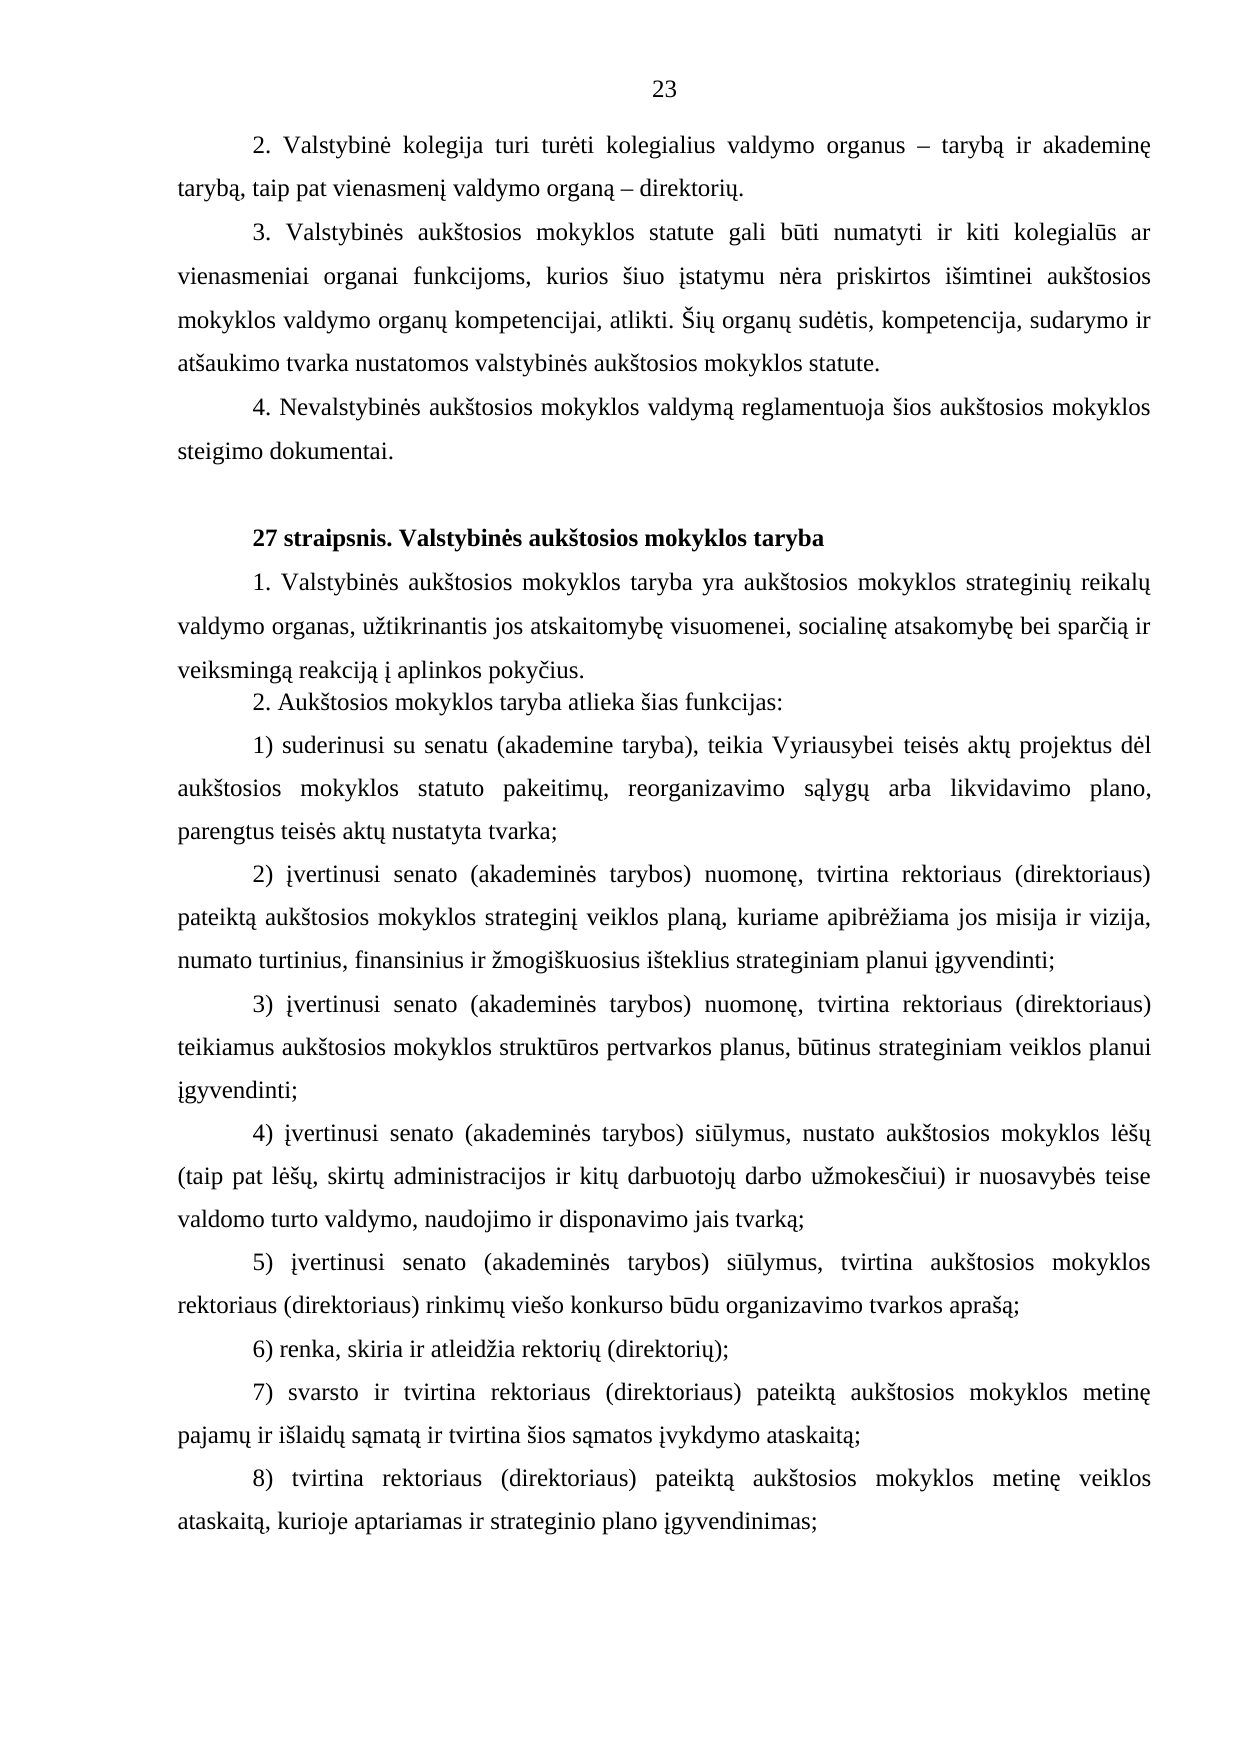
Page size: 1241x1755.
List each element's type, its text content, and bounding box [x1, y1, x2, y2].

text 3. Valstybinės aukštosios mokyklos statute gali būti numatyti ir kiti kolegialūs ar vienasmeniai organai funkcijoms, kurios šiuo įstatymu nėra priskirtos išimtinei aukštosios mokyklos valdymo organų kompetencijai, atlikti. Šių organų sudėtis, kompetencija, sudarymo ir atšaukimo tvarka nustatomos valstybinės aukštosios mokyklos statute. [177, 206, 1152, 381]
text 7) svarsto ir tvirtina rektoriaus (direktoriaus) pateiktą aukštosios mokyklos metinę pajamų ir išlaidų sąmatą ir tvirtina šios sąmatos įvykdymo ataskaitą; [177, 1377, 1152, 1449]
text 2) įvertinusi senato (akademinės tarybos) nuomonę, tvirtina rektoriaus (direktoriaus) pateiktą aukštosios mokyklos strateginį veiklos planą, kuriame apibrėžiama jos misija ir vizija, numato turtinius, finansinius ir žmogiškuosius išteklius strateginiam planui įgyvendinti; [177, 859, 1152, 974]
text 1. Valstybinės aukštosios mokyklos taryba yra aukštosios mokyklos strateginių reikalų valdymo organas, užtikrinantis jos atskaitomybę visuomenei, socialinę atsakomybę bei sparčią ir veiksmingą reakciją į aplinkos pokyčius. [177, 556, 1152, 687]
text 4) įvertinusi senato (akademinės tarybos) siūlymus, nustato aukštosios mokyklos lėšų (taip pat lėšų, skirtų administracijos ir kitų darbuotojų darbo užmokesčiui) ir nuosavybės teise valdomo turto valdymo, naudojimo ir disponavimo jais tvarką; [177, 1118, 1152, 1233]
text 2. Aukštosios mokyklos taryba atlieka šias funkcijas: [177, 687, 1152, 716]
text 4. Nevalstybinės aukštosios mokyklos valdymą reglamentuoja šios aukštosios mokyklos steigimo dokumentai. [177, 381, 1152, 468]
text 5) įvertinusi senato (akademinės tarybos) siūlymus, tvirtina aukštosios mokyklos rektoriaus (direktoriaus) rinkimų viešo konkurso būdu organizavimo tvarkos aprašą; [177, 1247, 1152, 1319]
text 3) įvertinusi senato (akademinės tarybos) nuomonę, tvirtina rektoriaus (direktoriaus) teikiamus aukštosios mokyklos struktūros pertvarkos planus, būtinus strateginiam veiklos planui įgyvendinti; [177, 989, 1152, 1104]
text 8) tvirtina rektoriaus (direktoriaus) pateiktą aukštosios mokyklos metinę veiklos ataskaitą, kurioje aptariamas ir strateginio plano įgyvendinimas; [177, 1463, 1152, 1535]
text 1) suderinusi su senatu (akademine taryba), teikia Vyriausybei teisės aktų projektus dėl aukštosios mokyklos statuto pakeitimų, reorganizavimo sąlygų arba likvidavimo plano, parengtus teisės aktų nustatyta tvarka; [177, 730, 1152, 845]
text 27 straipsnis. Valstybinės aukštosios mokyklos taryba [177, 512, 1152, 556]
text 2. Valstybinė kolegija turi turėti kolegialius valdymo organus – tarybą ir akademinę tarybą, taip pat vienasmenį valdymo organą – direktorių. [177, 118, 1152, 206]
text 6) renka, skiria ir atleidžia rektorių (direktorių); [177, 1334, 1152, 1362]
